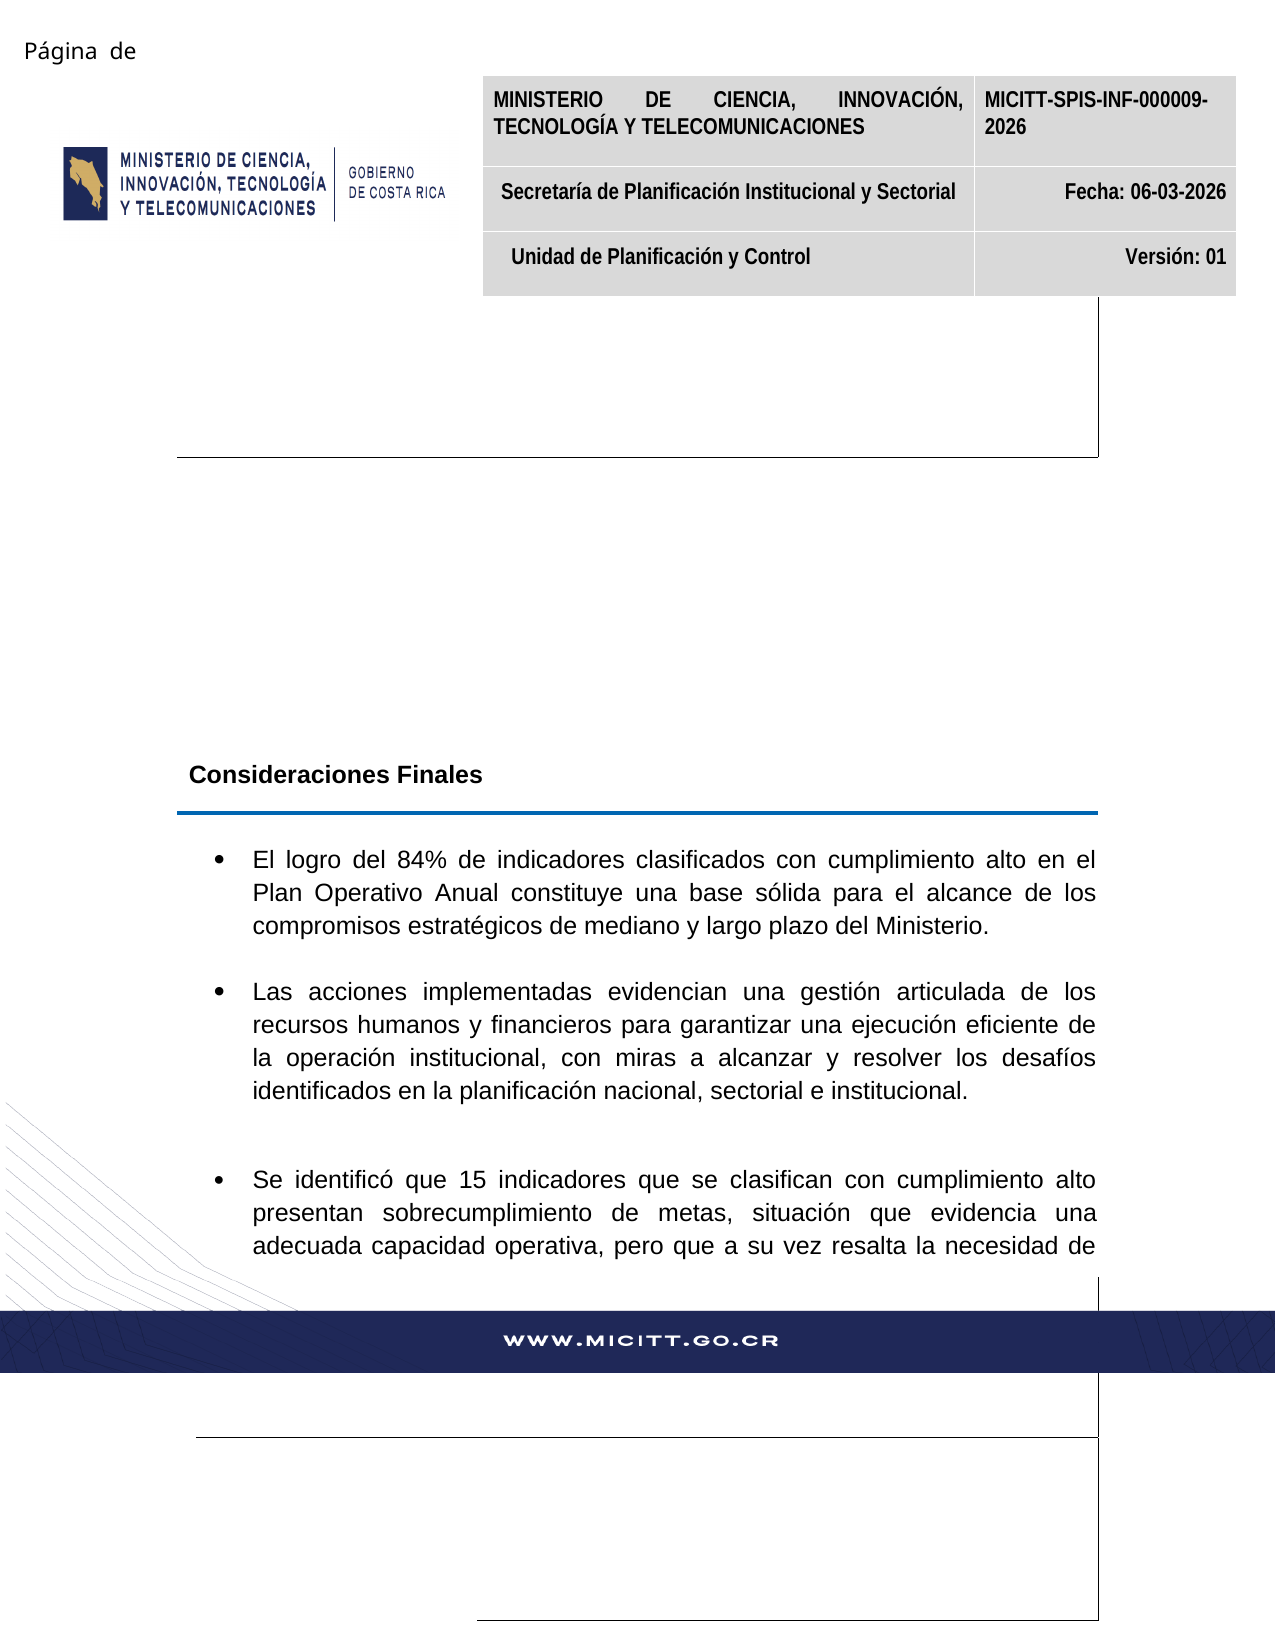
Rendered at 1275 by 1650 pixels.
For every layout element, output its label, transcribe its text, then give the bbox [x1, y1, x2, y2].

list El logro del 84% de indicadores clasificados con cumplimiento alto en el Plan Operativo Anual constituye una base sólida para el alcance de los compromisos estratégicos de mediano y largo plazo del Ministerio. [215, 845, 1098, 940]
list Las acciones implementadas evidencian una gestión articulada de los recursos humanos y financieros para garantizar una ejecución eficiente de la operación institucional, con miras a alcanzar y resolver los desafíos identificados en la planificación nacional, sectorial e institucional. [215, 977, 1098, 1105]
table_header Consideraciones Finales [177, 760, 1098, 811]
list Se identificó que 15 indicadores que se clasifican con cumplimiento alto presentan sobrecumplimiento de metas, situación que evidencia una adecuada capacidad operativa, pero que a su vez resalta la necesidad de [215, 1165, 1098, 1260]
